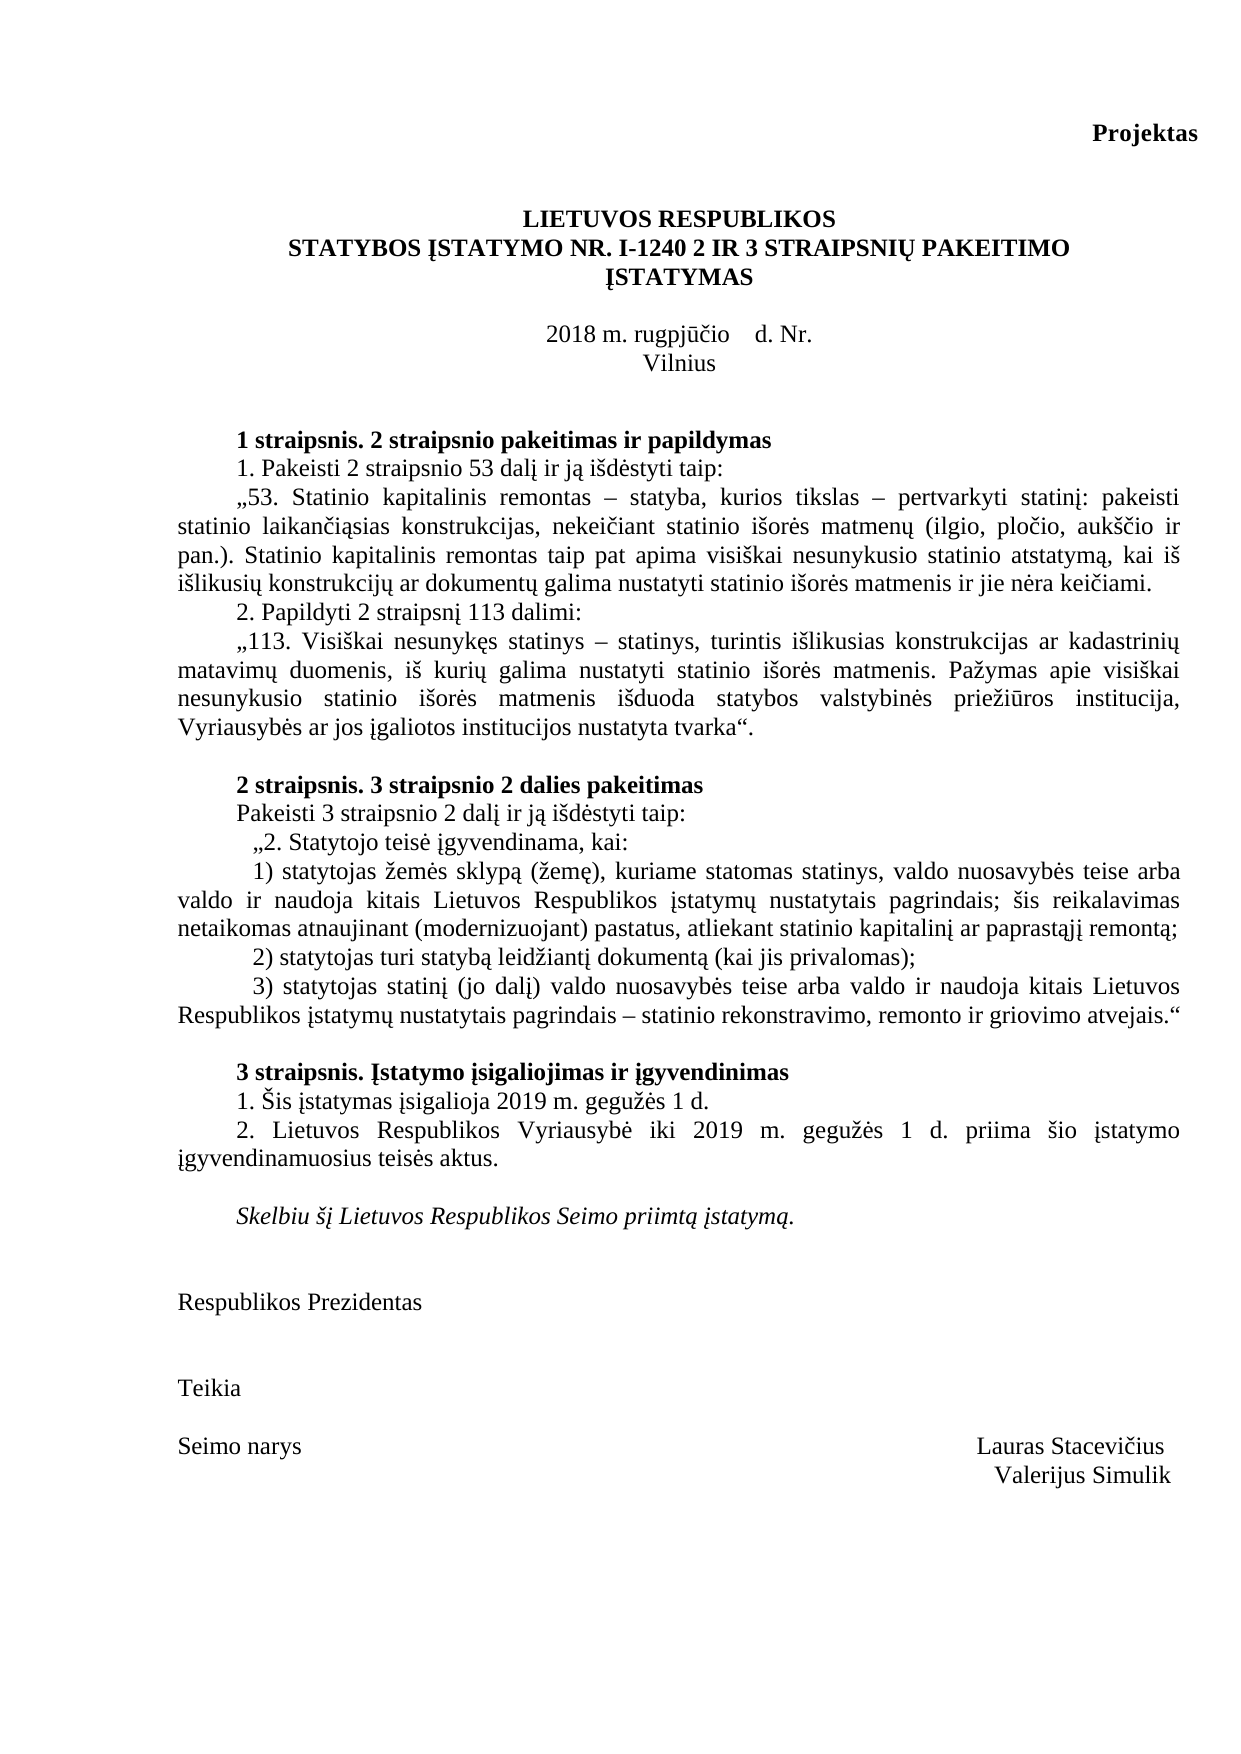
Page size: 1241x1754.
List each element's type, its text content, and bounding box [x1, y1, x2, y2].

text 1. Šis įstatymas įsigalioja 2019 m. gegužės 1 d. [177, 1086, 1181, 1115]
text 2 straipsnis. 3 straipsnio 2 dalies pakeitimas [177, 770, 1181, 798]
text 2. Papildyti 2 straipsnį 113 dalimi: [177, 597, 1181, 626]
text Valerijus Simulik [177, 1460, 1171, 1488]
text STATYBOS ĮSTATYMO NR. I-1240 2 IR 3 STRAIPSNIŲ PAKEITIMO [177, 233, 1181, 262]
text 1. Pakeisti 2 straipsnio 53 dalį ir ją išdėstyti taip: [177, 453, 1181, 482]
text „2. Statytojo teisė įgyvendinama, kai: [177, 827, 1181, 856]
table_header [179, 118, 868, 176]
text Pakeisti 3 straipsnio 2 dalį ir ją išdėstyti taip: [177, 798, 1181, 827]
text LIETUVOS RESPUBLIKOS [177, 204, 1181, 233]
text „113. Visiškai nesunykęs statinys – statinys, turintis išlikusias konstrukcijas ar kadastrinių matavimų duomenis, iš kurių galima nustatyti statinio išorės matmenis. Pažymas apie visiškai nesunykusio statinio išorės matmenis išduoda statybos valstybinės priežiūros institucija, Vyriausybės ar jos įgaliotos institucijos nustatyta tvarka“. [177, 626, 1181, 741]
text 2018 m. rugpjūčio d. Nr. [177, 319, 1181, 348]
text 3) statytojas statinį (jo dalį) valdo nuosavybės teise arba valdo ir naudoja kitais Lietuvos Respublikos įstatymų nustatytais pagrindais – statinio rekonstravimo, remonto ir griovimo atvejais.“ [177, 971, 1181, 1028]
text Vilnius [177, 348, 1181, 377]
text Respublikos Prezidentas [177, 1287, 1181, 1316]
text Teikia [177, 1373, 1171, 1402]
text ĮSTATYMAS [177, 262, 1181, 291]
text „53. Statinio kapitalinis remontas – statyba, kurios tikslas – pertvarkyti statinį: pakeisti statinio laikančiąsias konstrukcijas, nekeičiant statinio išorės matmenų (ilgio, pločio, aukščio ir pan.). Statinio kapitalinis remontas taip pat apima visiškai nesunykusio statinio atstatymą, kai iš išlikusių konstrukcijų ar dokumentų galima nustatyti statinio išorės matmenis ir jie nėra keičiami. [177, 482, 1181, 597]
text 1 straipsnis. 2 straipsnio pakeitimas ir papildymas [177, 425, 1181, 453]
text 2) statytojas turi statybą leidžiantį dokumentą (kai jis privalomas); [177, 942, 1181, 971]
text Skelbiu šį Lietuvos Respublikos Seimo priimtą įstatymą. [177, 1201, 1181, 1230]
text 2. Lietuvos Respublikos Vyriausybė iki 2019 m. gegužės 1 d. priima šio įstatymo įgyvendinamuosius teisės aktus. [177, 1115, 1181, 1172]
text Seimo narys Lauras Stacevičius [177, 1431, 1171, 1460]
text 3 straipsnis. Įstatymo įsigaliojimas ir įgyvendinimas [177, 1057, 1181, 1086]
table_header Projektas [868, 118, 1222, 176]
text 1) statytojas žemės sklypą (žemę), kuriame statomas statinys, valdo nuosavybės teise arba valdo ir naudoja kitais Lietuvos Respublikos įstatymų nustatytais pagrindais; šis reikalavimas netaikomas atnaujinant (modernizuojant) pastatus, atliekant statinio kapitalinį ar paprastąjį remontą; [177, 856, 1181, 942]
